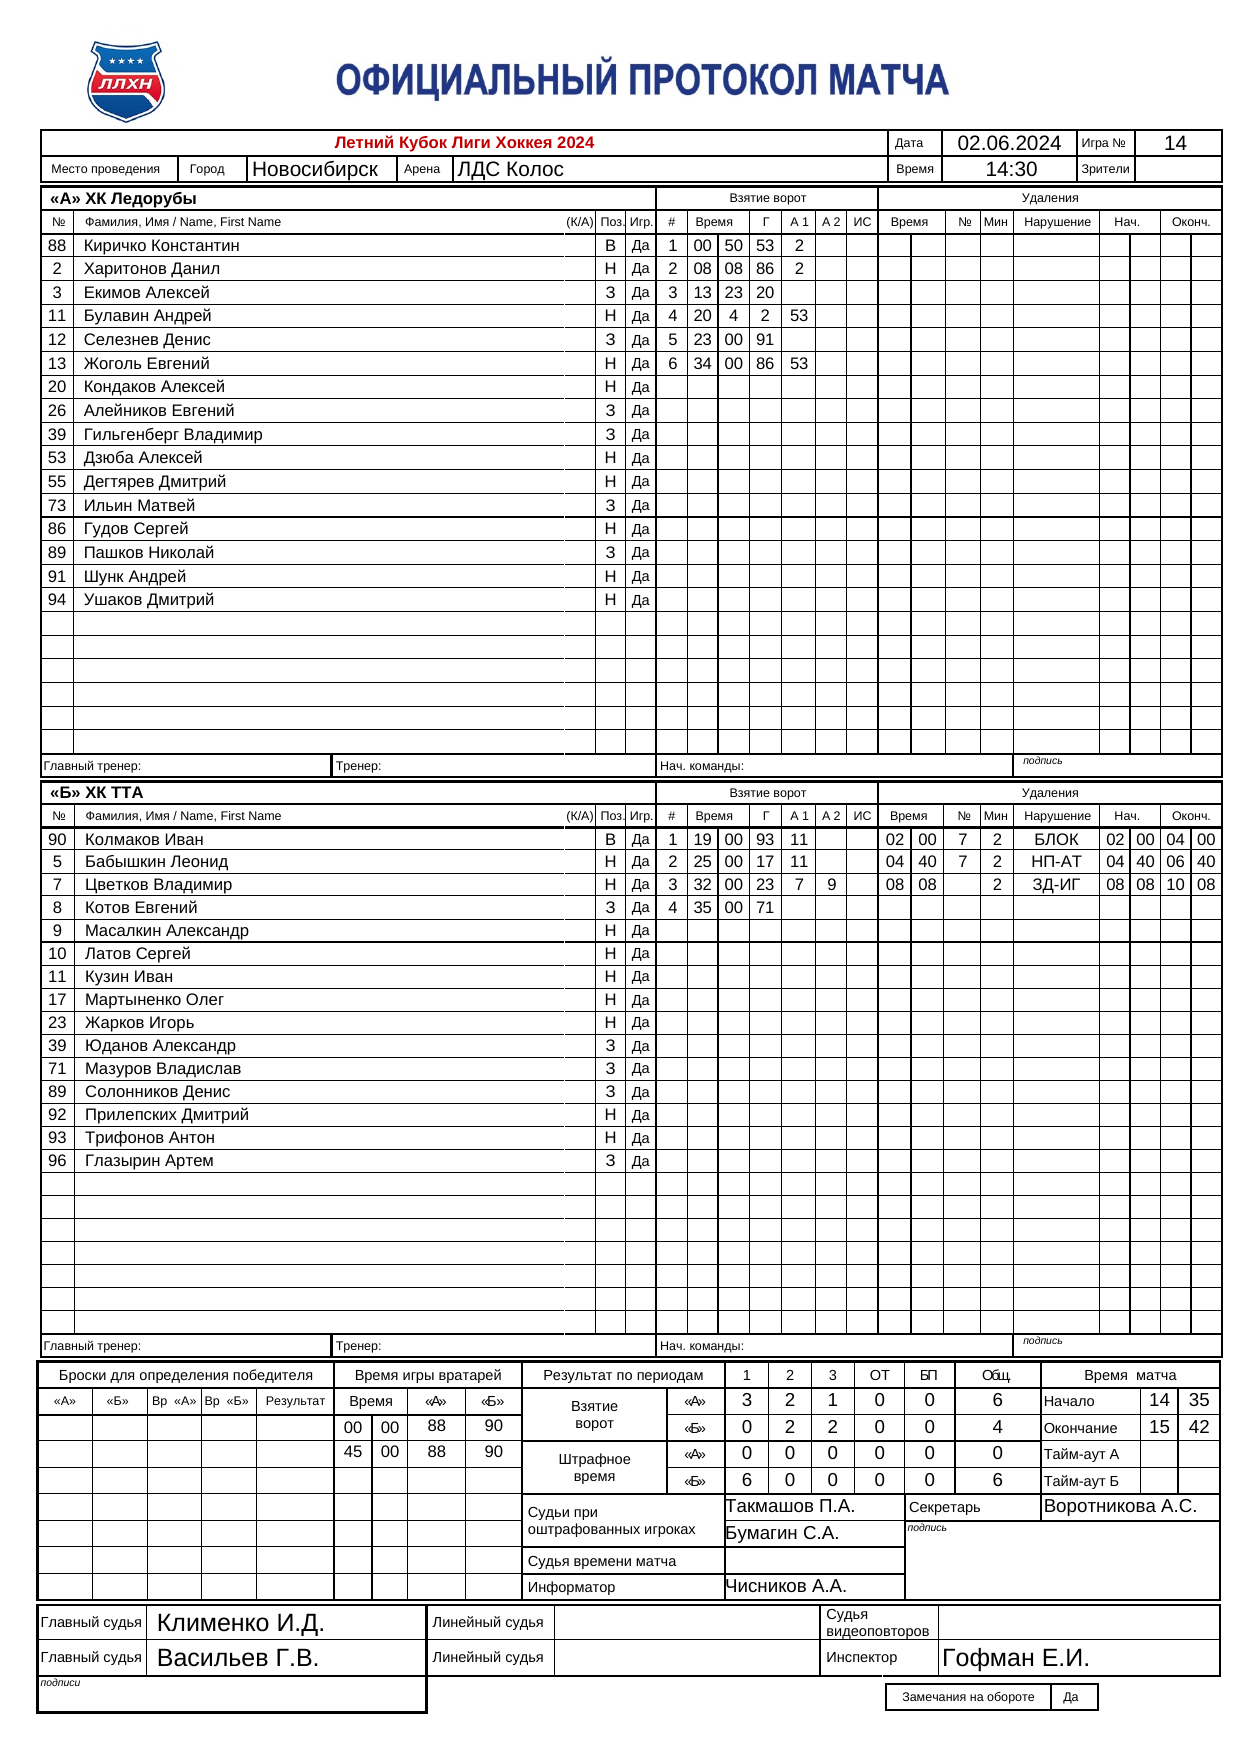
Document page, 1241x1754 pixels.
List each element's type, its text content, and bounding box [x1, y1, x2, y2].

table_cell [1014, 1104, 1099, 1126]
table_cell 55 [42, 470, 73, 493]
table_cell В [596, 829, 625, 849]
table_cell [688, 659, 717, 682]
table_cell [816, 829, 846, 849]
table_cell 7 [42, 874, 74, 895]
table_cell [1014, 730, 1099, 753]
table_cell Н [596, 966, 625, 987]
table_header «А» ХК Ледорубы [42, 188, 655, 209]
table_cell [912, 1265, 943, 1287]
table_cell [1131, 470, 1160, 493]
table_cell 17 [750, 850, 781, 872]
table_cell [816, 1173, 846, 1195]
table_cell [565, 1242, 595, 1264]
table_cell 5 [42, 850, 74, 872]
table_cell [626, 1311, 655, 1333]
table_cell Клименко И.Д. [147, 1606, 425, 1639]
table_cell [1100, 1242, 1129, 1264]
table_cell Инспектор [821, 1640, 938, 1675]
table_cell Н [596, 446, 625, 469]
table_cell [879, 636, 910, 658]
table_cell [657, 1081, 687, 1103]
table_cell [1099, 1682, 1220, 1711]
table_cell [981, 1242, 1013, 1264]
table_cell № [946, 211, 980, 233]
table_cell [1014, 1242, 1099, 1264]
table_cell [1014, 1081, 1099, 1103]
table_cell Да [626, 989, 655, 1011]
table_cell «Б» [93, 1389, 147, 1413]
table_cell [719, 1035, 749, 1057]
table_cell [565, 328, 595, 351]
table_cell [912, 1311, 943, 1333]
table_cell [257, 1494, 333, 1520]
table_cell Масалкин Александр [75, 920, 564, 941]
table_cell [816, 636, 846, 658]
table_cell [879, 1104, 910, 1126]
table_cell [1161, 235, 1190, 256]
table_cell Н [596, 305, 625, 327]
table_cell Чисников А.А. [726, 1575, 904, 1599]
table_cell [981, 423, 1013, 445]
table_cell [1131, 257, 1160, 280]
table_cell [93, 1547, 147, 1573]
table_cell [596, 730, 625, 753]
table_cell 50 [719, 235, 749, 256]
table_cell 90 [466, 1441, 521, 1467]
table_cell [626, 730, 655, 753]
table_cell [565, 659, 595, 682]
table_cell [847, 1127, 877, 1149]
table_cell [1131, 1242, 1160, 1264]
table_cell [879, 588, 910, 611]
table_cell З [596, 494, 625, 516]
table_cell [879, 1058, 910, 1079]
table_cell [1131, 683, 1160, 706]
table_cell 3 [726, 1389, 768, 1413]
table_cell [719, 1173, 749, 1195]
table_cell [1014, 1219, 1099, 1241]
table_cell [1192, 1127, 1221, 1149]
table_cell [816, 1288, 846, 1310]
table_cell 11 [42, 966, 74, 987]
table_cell [912, 683, 945, 706]
table_cell [657, 1104, 687, 1126]
table_cell [782, 1219, 815, 1241]
table_cell Да [626, 376, 655, 398]
table_cell Да [626, 1150, 655, 1172]
table_cell [912, 399, 945, 422]
table_cell [1192, 1035, 1221, 1057]
table_cell Кузин Иван [75, 966, 564, 987]
table_header Общ. [956, 1363, 1040, 1387]
table_cell [1131, 730, 1160, 753]
table_cell 6 [956, 1468, 1040, 1493]
table_cell [816, 943, 846, 964]
table_cell [1161, 1196, 1190, 1218]
table_cell [750, 399, 781, 422]
table_cell [847, 612, 877, 634]
table_cell 2 [750, 305, 781, 327]
table_cell [1100, 565, 1129, 587]
table_cell Да [626, 896, 655, 918]
table_cell [202, 1468, 256, 1493]
table_cell [565, 966, 595, 987]
table_cell [1100, 305, 1129, 327]
table_cell [1192, 1173, 1221, 1195]
table_cell З [596, 1058, 625, 1079]
table_cell [981, 1012, 1013, 1033]
table_cell Мазуров Владислав [75, 1058, 564, 1079]
table_cell [879, 683, 910, 706]
table_cell 4 [657, 896, 687, 918]
table_cell [879, 257, 910, 280]
table_cell [1141, 1468, 1177, 1493]
table_cell 08 [1192, 874, 1221, 895]
table_cell 6 [657, 352, 687, 374]
table_cell [1014, 1035, 1099, 1057]
table_cell 8 [42, 896, 74, 918]
table_cell [565, 1012, 595, 1033]
table_cell [912, 1012, 943, 1033]
table_cell [565, 829, 595, 849]
table_cell [946, 352, 980, 374]
table_cell [719, 1127, 749, 1149]
table_cell [1192, 281, 1221, 303]
table_cell [879, 1196, 910, 1218]
table_cell [1100, 446, 1129, 469]
table_cell [944, 1196, 980, 1218]
table_cell [75, 1265, 564, 1287]
table_cell 23 [688, 328, 717, 351]
table_cell 0 [905, 1389, 954, 1413]
table_cell [750, 588, 781, 611]
table_cell [1100, 943, 1129, 964]
table_cell [565, 920, 595, 941]
table_cell [565, 707, 595, 729]
table_cell [1131, 1173, 1160, 1195]
table_cell [1100, 376, 1129, 398]
table_cell Да [626, 565, 655, 587]
table_cell [816, 707, 846, 729]
table_cell Время [688, 805, 749, 826]
table_cell [596, 1311, 625, 1333]
table_cell [1131, 446, 1160, 469]
table_cell [657, 1012, 687, 1033]
table_cell [782, 636, 815, 658]
table_cell [1192, 943, 1221, 964]
table_cell 0 [905, 1442, 954, 1467]
table_cell Цветков Владимир [75, 874, 564, 895]
table_cell [1131, 541, 1160, 564]
table_cell [946, 257, 980, 280]
table_cell [1100, 1265, 1129, 1287]
table_cell [816, 1104, 846, 1126]
table_cell [75, 1173, 564, 1195]
table_header БП [905, 1363, 954, 1387]
table_cell Тайм-аут А [1042, 1441, 1140, 1467]
table_cell [782, 1173, 815, 1195]
table_cell [1161, 1242, 1190, 1264]
table_cell [879, 612, 910, 634]
table_cell Зрители [1078, 157, 1134, 181]
table_cell З [596, 399, 625, 422]
table_cell [719, 565, 749, 587]
table_cell Н [596, 1012, 625, 1033]
table_cell [912, 588, 945, 611]
table_cell Игр. [626, 805, 655, 826]
table_cell [1131, 1012, 1160, 1033]
table_cell [847, 874, 877, 895]
table_cell [42, 1288, 74, 1310]
table_cell [596, 659, 625, 682]
table_cell [1192, 730, 1221, 753]
table_cell А 1 [782, 211, 815, 233]
table_cell [782, 1081, 815, 1103]
table_cell [75, 1196, 564, 1218]
table_cell [750, 494, 781, 516]
table_cell 00 [719, 328, 749, 351]
table_cell [148, 1494, 201, 1520]
table_cell Да [626, 874, 655, 895]
table_cell [1014, 235, 1099, 256]
table_cell Игр. [626, 211, 655, 233]
table_cell [373, 1468, 407, 1493]
table_cell З [596, 1150, 625, 1172]
table_cell [944, 1242, 980, 1264]
table_cell [816, 446, 846, 469]
table_cell [408, 1574, 465, 1599]
table_cell [719, 966, 749, 987]
table_cell Жарков Игорь [75, 1012, 564, 1033]
table_cell [596, 707, 625, 729]
table_cell Да [626, 518, 655, 540]
table_cell [981, 305, 1013, 327]
table_cell [981, 1081, 1013, 1103]
table_cell Главный судья [39, 1606, 146, 1639]
table_cell [202, 1441, 256, 1467]
table_cell Гудов Сергей [74, 518, 564, 540]
table_cell [912, 1173, 943, 1195]
table_cell 0 [855, 1389, 904, 1413]
table_cell [912, 423, 945, 445]
table_cell [565, 1311, 595, 1333]
table_cell [782, 518, 815, 540]
table_cell [626, 636, 655, 658]
table_cell [879, 896, 910, 918]
table_cell [1192, 1311, 1221, 1333]
table_cell [148, 1547, 201, 1573]
table_cell Котов Евгений [75, 896, 564, 918]
table_cell [939, 1606, 1219, 1639]
table_cell [719, 636, 749, 658]
table_cell З [596, 281, 625, 303]
table_cell [816, 1196, 846, 1218]
table_cell [1161, 636, 1190, 658]
table_cell [782, 565, 815, 587]
table_cell [688, 588, 717, 611]
table_cell [1131, 565, 1160, 587]
table_cell [1100, 423, 1129, 445]
table_cell [847, 423, 877, 445]
table_cell [946, 588, 980, 611]
table_cell [565, 423, 595, 445]
table_cell Ушаков Дмитрий [74, 588, 564, 611]
table_cell [750, 659, 781, 682]
table_cell [847, 1288, 877, 1310]
table_cell [1161, 1311, 1190, 1333]
table_cell [847, 1058, 877, 1079]
table_cell [782, 1104, 815, 1126]
table_cell [847, 1150, 877, 1172]
table_cell [626, 659, 655, 682]
table_cell [1100, 896, 1129, 918]
table_cell [782, 707, 815, 729]
table_cell [657, 588, 687, 611]
table_cell [847, 1242, 877, 1264]
table_cell ЛДС Колос [454, 157, 887, 181]
table_cell Екимов Алексей [74, 281, 564, 303]
table_cell подпись [906, 1522, 1219, 1599]
table_cell [750, 943, 781, 964]
table_cell Время [889, 157, 941, 181]
table_cell [565, 446, 595, 469]
table_cell [1014, 1173, 1099, 1195]
table_cell [565, 1173, 595, 1195]
table_cell [657, 376, 687, 398]
table_cell Да [626, 1104, 655, 1126]
table_cell 13 [688, 281, 717, 303]
table_cell 89 [42, 541, 73, 564]
table_header Взятие ворот [657, 188, 877, 209]
table_cell [1192, 1265, 1221, 1287]
table_cell [373, 1574, 407, 1599]
table_cell [1131, 518, 1160, 540]
table_cell [1192, 612, 1221, 634]
table_cell [1192, 518, 1221, 540]
table_cell Да [626, 920, 655, 941]
table_cell [912, 1150, 943, 1172]
table_cell [981, 446, 1013, 469]
table_cell # [657, 211, 687, 233]
table_cell [688, 636, 717, 658]
table_cell [1100, 1311, 1129, 1333]
table_cell [688, 683, 717, 706]
table_cell [782, 399, 815, 422]
table_cell 11 [42, 305, 73, 327]
table_cell [1100, 1012, 1129, 1033]
table_cell [1161, 730, 1190, 753]
table_cell [565, 1081, 595, 1103]
table_cell [1161, 920, 1190, 941]
table_cell 0 [726, 1442, 768, 1467]
table_cell [1161, 470, 1190, 493]
table_cell [847, 730, 877, 753]
table_cell 53 [750, 235, 781, 256]
table_cell 00 [719, 896, 749, 918]
table_cell [93, 1416, 147, 1440]
table_cell [750, 1242, 781, 1264]
table_cell [42, 730, 73, 753]
table_cell Новосибирск [248, 157, 396, 181]
table_cell [257, 1521, 333, 1546]
table_cell [1131, 494, 1160, 516]
table_cell Н [596, 257, 625, 280]
table_cell [39, 1521, 92, 1546]
table_cell Судьи при оштрафованных игроках [523, 1495, 724, 1546]
table_cell [912, 565, 945, 587]
table_cell 90 [42, 829, 74, 849]
table_cell Тренер: [333, 755, 655, 776]
table_cell [719, 612, 749, 634]
table_cell [944, 943, 980, 964]
table_cell [912, 281, 945, 303]
table_cell Ильин Матвей [74, 494, 564, 516]
table_cell [879, 1311, 910, 1333]
table_cell Да [626, 494, 655, 516]
table_cell Время [879, 805, 943, 826]
table_cell [944, 1219, 980, 1241]
table_header Время матча [1042, 1363, 1219, 1387]
table_cell [1161, 1173, 1190, 1195]
table_cell [657, 966, 687, 987]
table_cell [946, 659, 980, 682]
table_cell [719, 1219, 749, 1241]
table_cell [847, 943, 877, 964]
table_cell [657, 541, 687, 564]
table_cell Да [626, 541, 655, 564]
table_cell [75, 1311, 564, 1333]
table_cell 0 [905, 1415, 954, 1440]
table_cell Начало [1042, 1389, 1140, 1413]
table_cell [847, 470, 877, 493]
table_cell [74, 636, 564, 658]
table_cell [879, 423, 910, 445]
table_cell [981, 1311, 1013, 1333]
table_cell [879, 943, 910, 964]
table_cell [565, 1265, 595, 1287]
table_cell [816, 1265, 846, 1287]
table_cell [1131, 376, 1160, 398]
table_cell [565, 352, 595, 374]
table_cell [1014, 896, 1099, 918]
table_cell Нач. команды: [657, 755, 1012, 776]
table_cell 14:30 [943, 157, 1076, 181]
table_cell 40 [912, 850, 943, 872]
table_cell [847, 565, 877, 587]
table_cell 7 [944, 850, 980, 872]
table_cell [565, 305, 595, 327]
table_cell [981, 470, 1013, 493]
table_cell Мин [981, 211, 1013, 233]
table_cell [1131, 305, 1160, 327]
table_cell Оконч. [1161, 805, 1221, 826]
table_cell [148, 1574, 201, 1599]
table_cell [1014, 989, 1099, 1011]
table_cell [946, 541, 980, 564]
table_cell [1014, 376, 1099, 398]
table_cell [912, 920, 943, 941]
table_cell [879, 920, 910, 941]
table_cell [946, 305, 980, 327]
table_cell [1014, 1058, 1099, 1079]
table_cell [93, 1494, 147, 1520]
table_cell [912, 707, 945, 729]
table_cell [1014, 352, 1099, 374]
table_cell [1014, 707, 1099, 729]
table_cell А 1 [782, 805, 815, 826]
table_cell [657, 1242, 687, 1264]
table_cell [1131, 399, 1160, 422]
table_cell [1161, 423, 1190, 445]
table_cell 6 [956, 1389, 1040, 1413]
table_cell 40 [1131, 850, 1160, 872]
table_cell 10 [42, 943, 74, 964]
table_cell [981, 399, 1013, 422]
table_cell Дегтярев Дмитрий [74, 470, 564, 493]
table_cell Главный тренер: [42, 1335, 330, 1356]
table_cell [39, 1574, 92, 1599]
table_cell «Б» [668, 1468, 724, 1493]
table_cell 0 [905, 1468, 954, 1493]
table_cell 0 [855, 1442, 904, 1467]
table_cell 32 [688, 874, 717, 895]
table_cell Да [626, 588, 655, 611]
table_cell [1131, 281, 1160, 303]
table_cell 0 [855, 1468, 904, 1493]
table_cell [912, 328, 945, 351]
table_cell подписи [39, 1677, 425, 1711]
table_cell 93 [42, 1127, 74, 1149]
table_cell [657, 683, 687, 706]
table_cell [1100, 659, 1129, 682]
table_cell [750, 1150, 781, 1172]
table_cell Фамилия, Имя / Name, First Name [74, 211, 565, 233]
table_cell [688, 1311, 717, 1333]
table_cell [657, 1196, 687, 1218]
table_cell [879, 494, 910, 516]
table_cell [1161, 376, 1190, 398]
table_cell [944, 1288, 980, 1310]
table_cell [688, 541, 717, 564]
table_cell 14 [1141, 1389, 1177, 1413]
table_header 2 [769, 1363, 811, 1387]
table_cell [981, 1196, 1013, 1218]
table_cell Глазырин Артем [75, 1150, 564, 1172]
table_cell [847, 1196, 877, 1218]
table_cell [657, 1150, 687, 1172]
table_cell [750, 730, 781, 753]
table_cell [1192, 494, 1221, 516]
table_cell [816, 305, 846, 327]
table_cell [879, 1288, 910, 1310]
table_cell «А» [408, 1389, 465, 1413]
table_cell [42, 707, 73, 729]
table_cell [1161, 446, 1190, 469]
table_cell [719, 518, 749, 540]
table_cell [981, 920, 1013, 941]
table_cell [1161, 565, 1190, 587]
table_cell [202, 1416, 256, 1440]
table_cell [1131, 966, 1160, 987]
table_cell [912, 257, 945, 280]
table_cell [1161, 588, 1190, 611]
table_cell [719, 1150, 749, 1172]
table_cell [944, 1012, 980, 1033]
table_cell [565, 1219, 595, 1241]
table_cell [944, 1104, 980, 1126]
table_cell [1100, 966, 1129, 987]
table_header Удаления [879, 188, 1221, 209]
table_cell 2 [981, 850, 1013, 872]
table_cell [782, 896, 815, 918]
table_cell [719, 1288, 749, 1310]
table_cell [565, 896, 595, 918]
table_cell [782, 1265, 815, 1287]
table_cell [847, 257, 877, 280]
table_cell [912, 896, 943, 918]
table_cell [981, 281, 1013, 303]
table_cell [912, 1127, 943, 1149]
table_cell [719, 446, 749, 469]
table_cell [912, 1035, 943, 1057]
table_cell [1131, 943, 1160, 964]
table_cell [1131, 1081, 1160, 1103]
table_cell «Б » [466, 1389, 521, 1413]
table_cell [688, 1058, 717, 1079]
table_cell А 2 [816, 805, 846, 826]
table_header Да [1052, 1685, 1097, 1709]
table_cell [1100, 518, 1129, 540]
table_cell 1 [657, 235, 687, 256]
table_cell Н [596, 874, 625, 895]
table_cell [1192, 305, 1221, 327]
table_cell [565, 376, 595, 398]
table_cell Да [626, 850, 655, 872]
table_cell [1161, 989, 1190, 1011]
table_cell [257, 1441, 333, 1467]
table_cell [688, 1127, 717, 1149]
table_cell [1131, 1311, 1160, 1333]
table_cell [565, 1104, 595, 1126]
table_cell [565, 850, 595, 872]
table_cell [816, 1035, 846, 1057]
table_cell [657, 989, 687, 1011]
table_cell [42, 1265, 74, 1287]
table_cell [816, 423, 846, 445]
table_cell [883, 1677, 1220, 1681]
table_cell 91 [750, 328, 781, 351]
table_cell [782, 989, 815, 1011]
table_cell 0 [726, 1415, 768, 1440]
table_cell [782, 281, 815, 303]
table_cell [946, 470, 980, 493]
table_cell [981, 352, 1013, 374]
table_cell [74, 707, 564, 729]
table_cell [879, 446, 910, 469]
table_cell [1014, 305, 1099, 327]
table_cell [1161, 1104, 1190, 1126]
table_cell Латов Сергей [75, 943, 564, 964]
table_cell [912, 1196, 943, 1218]
table_cell [1014, 966, 1099, 987]
table_cell [719, 376, 749, 398]
table_cell [981, 659, 1013, 682]
table_cell № [42, 211, 73, 233]
table_cell [565, 683, 595, 706]
table_cell [688, 1242, 717, 1264]
table_cell 2 [657, 257, 687, 280]
table_cell 3 [657, 281, 687, 303]
table_cell [1100, 707, 1129, 729]
table_cell [657, 636, 687, 658]
table_cell [879, 1173, 910, 1195]
table_cell [879, 1242, 910, 1264]
table_cell [565, 494, 595, 516]
table_cell [335, 1574, 371, 1599]
table_cell [1131, 423, 1160, 445]
table_cell ИС [847, 805, 877, 826]
table_cell 0 [812, 1442, 854, 1467]
table_cell [782, 423, 815, 445]
table_cell [39, 1494, 92, 1520]
table_cell [1136, 157, 1221, 181]
table_cell 3 [657, 874, 687, 895]
table_cell [688, 612, 717, 634]
table_cell [1100, 1219, 1129, 1241]
table_cell [596, 612, 625, 634]
table_header Время игры вратарей [335, 1363, 521, 1387]
table_cell [1131, 636, 1160, 658]
table_cell [981, 376, 1013, 398]
table_cell [202, 1574, 256, 1599]
table_cell [981, 541, 1013, 564]
table_cell 53 [42, 446, 73, 469]
table_header 14 [1136, 131, 1221, 155]
table_cell [879, 352, 910, 374]
table_cell [912, 1219, 943, 1241]
table_cell [565, 989, 595, 1011]
table_cell Да [626, 328, 655, 351]
table_cell [1131, 235, 1160, 256]
table_cell [148, 1521, 201, 1546]
table_cell [688, 1265, 717, 1287]
table_cell 88 [42, 235, 73, 256]
table_cell 00 [1192, 829, 1221, 849]
table_cell Солонников Денис [75, 1081, 564, 1103]
table_cell [782, 328, 815, 351]
table_cell Арена [398, 157, 452, 181]
table_cell [688, 1173, 717, 1195]
table_cell [847, 235, 877, 256]
table_cell [719, 399, 749, 422]
table_cell [816, 1081, 846, 1103]
table_cell [596, 1288, 625, 1310]
table_header Удаления [879, 783, 1221, 803]
table_cell [466, 1494, 521, 1520]
table_cell 7 [782, 874, 815, 895]
table_cell [657, 1265, 687, 1287]
table_cell [1100, 352, 1129, 374]
table_header ОТ [855, 1363, 904, 1387]
table_cell Да [626, 1058, 655, 1079]
table_cell [596, 1242, 625, 1264]
table_cell [565, 257, 595, 280]
table_cell [1100, 1035, 1129, 1057]
table_cell [373, 1547, 407, 1573]
table_cell 71 [750, 896, 781, 918]
table_cell [1100, 1127, 1129, 1149]
table_cell [1100, 730, 1129, 753]
table_cell [257, 1468, 333, 1493]
table_cell [946, 446, 980, 469]
table_cell [565, 541, 595, 564]
table_cell [1131, 1035, 1160, 1057]
table_cell [816, 683, 846, 706]
table_cell Н [596, 920, 625, 941]
table_cell [946, 612, 980, 634]
table_cell [75, 1219, 564, 1241]
table_cell [879, 399, 910, 422]
table_cell 00 [1131, 829, 1160, 849]
table_cell [782, 494, 815, 516]
table_cell [944, 966, 980, 987]
table_cell [1161, 281, 1190, 303]
table_cell 08 [879, 874, 910, 895]
table_cell [816, 1127, 846, 1149]
table_cell [373, 1521, 407, 1546]
table_cell [1131, 352, 1160, 374]
table_cell [847, 1173, 877, 1195]
table_cell З [596, 1081, 625, 1103]
table_cell 08 [688, 257, 717, 280]
table_cell [981, 1104, 1013, 1126]
table_cell [719, 943, 749, 964]
table_cell [1014, 1012, 1099, 1033]
table_cell [466, 1574, 521, 1599]
table_cell 11 [782, 850, 815, 872]
table_cell [1131, 1104, 1160, 1126]
table_cell [719, 659, 749, 682]
table_cell [847, 588, 877, 611]
table_cell [719, 494, 749, 516]
table_cell [1161, 1265, 1190, 1287]
table_cell З [596, 541, 625, 564]
table_cell Секретарь [906, 1495, 1040, 1520]
table_cell [596, 1196, 625, 1218]
table_cell Нач. [1100, 805, 1160, 826]
table_cell [944, 1150, 980, 1172]
table_cell Н [596, 565, 625, 587]
table_cell [1179, 1468, 1219, 1493]
table_cell Бумагин С.А. [726, 1521, 904, 1546]
table_cell Да [626, 1012, 655, 1033]
table_cell 0 [769, 1442, 811, 1467]
table_cell [719, 1012, 749, 1033]
table_cell Нарушение [1014, 805, 1099, 826]
table_cell [816, 281, 846, 303]
table_cell [626, 707, 655, 729]
table_cell [93, 1441, 147, 1467]
table_cell 4 [657, 305, 687, 327]
table_cell [1192, 565, 1221, 587]
table_cell [565, 518, 595, 540]
table_cell [1161, 518, 1190, 540]
table_cell 0 [855, 1415, 904, 1440]
table_cell Время [335, 1389, 407, 1413]
table_cell [688, 966, 717, 987]
table_cell [202, 1547, 256, 1573]
table_cell Н [596, 943, 625, 964]
table_cell [750, 1104, 781, 1126]
table_cell [1100, 494, 1129, 516]
table_cell Колмаков Иван [75, 829, 564, 849]
table_cell [981, 943, 1013, 964]
table_cell [596, 683, 625, 706]
table_header Игра № [1078, 131, 1134, 155]
table_cell [1014, 470, 1099, 493]
table_cell 08 [1100, 874, 1129, 895]
table_cell [626, 1288, 655, 1310]
table_cell [946, 281, 980, 303]
table_cell [1192, 446, 1221, 469]
table_cell Тайм-аут Б [1042, 1468, 1140, 1493]
table_cell [75, 1242, 564, 1264]
table_cell [782, 1035, 815, 1057]
table_cell [42, 1242, 74, 1264]
table_cell [879, 1219, 910, 1241]
table_cell [879, 281, 910, 303]
table_cell Да [626, 305, 655, 327]
table_cell [944, 1265, 980, 1287]
table_cell Прилепских Дмитрий [75, 1104, 564, 1126]
table_cell [912, 352, 945, 374]
table_cell [1100, 541, 1129, 564]
table_cell Линейный судья [428, 1640, 554, 1675]
table_cell Гофман Е.И. [939, 1640, 1219, 1675]
table_header Результат по периодам [523, 1363, 724, 1387]
table_cell [1192, 588, 1221, 611]
table_cell [750, 446, 781, 469]
table_cell Трифонов Антон [75, 1127, 564, 1149]
table_cell 17 [42, 989, 74, 1011]
table_cell 4 [719, 305, 749, 327]
table_cell [1100, 1288, 1129, 1310]
table_cell [688, 1196, 717, 1218]
table_cell [1014, 1150, 1099, 1172]
table_cell [946, 376, 980, 398]
table_cell [879, 328, 910, 351]
table_cell [912, 470, 945, 493]
table_cell [1161, 683, 1190, 706]
table_cell [657, 1127, 687, 1149]
table_cell [750, 470, 781, 493]
table_cell [816, 328, 846, 351]
table_cell Время [879, 211, 945, 233]
table_cell [782, 1127, 815, 1149]
table_cell [981, 588, 1013, 611]
table_cell [1100, 235, 1129, 256]
table_cell [1100, 636, 1129, 658]
table_cell [657, 1219, 687, 1241]
table_cell Кондаков Алексей [74, 376, 564, 398]
table_cell 15 [1141, 1415, 1177, 1440]
table_cell Дзюба Алексей [74, 446, 564, 469]
table_cell [981, 1173, 1013, 1195]
table_cell [1161, 1219, 1190, 1241]
table_cell [688, 518, 717, 540]
table_cell Шунк Андрей [74, 565, 564, 587]
table_cell [879, 1035, 910, 1057]
table_cell [847, 659, 877, 682]
table_cell [719, 707, 749, 729]
table_cell Да [626, 470, 655, 493]
table_cell [944, 1058, 980, 1079]
table_cell Жоголь Евгений [74, 352, 564, 374]
table_cell [750, 1058, 781, 1079]
table_cell [816, 850, 846, 872]
table_cell Город [179, 157, 246, 181]
table_cell [912, 235, 945, 256]
table_cell [912, 494, 945, 516]
table_cell [816, 966, 846, 987]
table_cell [42, 683, 73, 706]
table_cell [1100, 470, 1129, 493]
table_cell [1131, 896, 1160, 918]
table_cell [1014, 565, 1099, 587]
table_cell [1192, 1288, 1221, 1310]
table_cell [1131, 328, 1160, 351]
table_cell подпись [1014, 1335, 1221, 1356]
table_cell [912, 376, 945, 398]
table_cell Да [626, 966, 655, 987]
table_cell 23 [750, 874, 781, 895]
table_cell Г [750, 211, 781, 233]
table_cell [1100, 1150, 1129, 1172]
table_cell 00 [719, 352, 749, 374]
table_cell З [596, 328, 625, 351]
table_cell [879, 707, 910, 729]
table_cell [816, 1012, 846, 1033]
table_cell [946, 683, 980, 706]
table_cell [39, 1468, 92, 1493]
table_cell Судья времени матча [523, 1548, 724, 1573]
table_cell [565, 399, 595, 422]
table_cell «А» [39, 1389, 92, 1413]
table_cell [1100, 1196, 1129, 1218]
table_cell [565, 943, 595, 964]
table_cell [75, 1288, 564, 1310]
table_cell [1014, 1196, 1099, 1218]
table_cell [1192, 1150, 1221, 1172]
table_cell 53 [782, 352, 815, 374]
table_cell [816, 1311, 846, 1333]
table_cell Г [750, 805, 781, 826]
table_cell [719, 920, 749, 941]
table_cell 86 [750, 257, 781, 280]
table_cell [1014, 1265, 1099, 1287]
table_cell [565, 1035, 595, 1057]
table_cell [816, 399, 846, 422]
table_cell 71 [42, 1058, 74, 1079]
table_cell 86 [750, 352, 781, 374]
table_cell [847, 1012, 877, 1033]
table_cell [1192, 989, 1221, 1011]
table_cell [981, 1219, 1013, 1241]
table_cell [1131, 1196, 1160, 1218]
table_cell [1100, 328, 1129, 351]
table_cell [750, 1173, 781, 1195]
table_cell [657, 446, 687, 469]
table_cell А 2 [816, 211, 846, 233]
table_cell [879, 1150, 910, 1172]
table_cell № [944, 805, 980, 826]
table_cell (К/А) [565, 211, 595, 233]
table_cell 4 [956, 1415, 1040, 1440]
table_cell [408, 1468, 465, 1493]
table_cell [1014, 257, 1099, 280]
table_cell 08 [912, 874, 943, 895]
table_cell [1014, 518, 1099, 540]
table_cell [657, 423, 687, 445]
table_cell [565, 1058, 595, 1079]
table_cell [42, 659, 73, 682]
table_header 1 [726, 1363, 768, 1387]
table_cell [555, 1640, 819, 1675]
table_cell З [596, 423, 625, 445]
table_cell [912, 305, 945, 327]
table_cell [750, 1288, 781, 1310]
table_cell [93, 1574, 147, 1599]
table_cell [1192, 1242, 1221, 1264]
table_cell [782, 446, 815, 469]
table_header Летний Кубок Лиги Хоккея 2024 [42, 131, 887, 155]
table_cell [1014, 588, 1099, 611]
table_cell 35 [688, 896, 717, 918]
table_cell [1192, 352, 1221, 374]
table_cell [981, 328, 1013, 351]
table_cell [408, 1521, 465, 1546]
table_cell [565, 1150, 595, 1172]
table_cell [946, 423, 980, 445]
table_cell [1192, 257, 1221, 280]
table_cell [1014, 1127, 1099, 1149]
table_cell [750, 1311, 781, 1333]
table_cell [750, 1265, 781, 1287]
table_cell [944, 896, 980, 918]
table_cell [847, 1081, 877, 1103]
table_cell 2 [769, 1389, 811, 1413]
table_cell [626, 1173, 655, 1195]
table_cell Юданов Александр [75, 1035, 564, 1057]
table_cell [1161, 328, 1190, 351]
table_header Дата [889, 131, 941, 155]
table_cell [912, 1058, 943, 1079]
table_cell [42, 1196, 74, 1218]
table_cell [1141, 1441, 1177, 1467]
table_cell Место проведения [42, 157, 177, 181]
table_cell [1192, 1012, 1221, 1033]
table_cell [782, 966, 815, 987]
table_cell 6 [726, 1468, 768, 1493]
table_cell [1100, 399, 1129, 422]
table_cell [750, 1127, 781, 1149]
table_cell [626, 1219, 655, 1241]
table_cell [750, 1219, 781, 1241]
table_cell [1100, 1081, 1129, 1103]
table_cell [565, 235, 595, 256]
table_cell [847, 896, 877, 918]
table_cell [912, 1242, 943, 1264]
table_cell [847, 518, 877, 540]
table_cell [1131, 659, 1160, 682]
table_cell [657, 707, 687, 729]
table_cell 1 [657, 829, 687, 849]
table_cell [1100, 612, 1129, 634]
table_cell [750, 612, 781, 634]
table_cell Пашков Николай [74, 541, 564, 564]
table_cell [1161, 659, 1190, 682]
table_cell [466, 1468, 521, 1493]
table_cell [1100, 1104, 1129, 1126]
table_cell [93, 1521, 147, 1546]
table_cell Селезнев Денис [74, 328, 564, 351]
table_cell 45 [335, 1441, 371, 1467]
table_cell [879, 989, 910, 1011]
table_cell [688, 399, 717, 422]
table_cell [565, 565, 595, 587]
table_cell [847, 850, 877, 872]
table_cell [466, 1521, 521, 1546]
table_cell [1192, 683, 1221, 706]
table_cell Н [596, 352, 625, 374]
table_cell [93, 1468, 147, 1493]
table_cell [257, 1416, 333, 1440]
table_cell Фамилия, Имя / Name, First Name [75, 805, 565, 826]
table_cell [944, 1311, 980, 1333]
table_cell [42, 612, 73, 634]
table_cell [1014, 636, 1099, 658]
table_cell [657, 1311, 687, 1333]
table_cell ЗД-ИГ [1014, 874, 1099, 895]
table_cell [1131, 612, 1160, 634]
table_cell [688, 376, 717, 398]
table_cell 9 [42, 920, 74, 941]
table_cell 00 [373, 1441, 407, 1467]
table_cell [1014, 920, 1099, 941]
table_cell [946, 328, 980, 351]
table_cell [373, 1494, 407, 1520]
table_cell [750, 541, 781, 564]
table_cell [1131, 1127, 1160, 1149]
table_cell [782, 1058, 815, 1079]
table_cell [719, 1196, 749, 1218]
table_cell [1131, 1058, 1160, 1079]
table_cell [1161, 399, 1190, 422]
table_cell [657, 565, 687, 587]
table_cell 00 [373, 1416, 407, 1440]
table_cell [816, 541, 846, 564]
table_cell 04 [1100, 850, 1129, 872]
table_cell 0 [956, 1442, 1040, 1467]
table_cell [657, 943, 687, 964]
table_cell 2 [981, 874, 1013, 895]
table_cell [750, 989, 781, 1011]
table_cell [782, 376, 815, 398]
table_cell [1192, 636, 1221, 658]
table_cell 42 [1179, 1415, 1219, 1440]
table_cell [565, 874, 595, 895]
table_cell Линейный судья [428, 1606, 554, 1639]
table_cell [847, 305, 877, 327]
table_cell [912, 518, 945, 540]
table_cell [912, 612, 945, 634]
table_cell Да [626, 423, 655, 445]
table_cell 00 [912, 829, 943, 849]
table_cell [1192, 707, 1221, 729]
table_cell [912, 1081, 943, 1103]
table_cell 2 [782, 257, 815, 280]
table_cell [1014, 683, 1099, 706]
table_cell [879, 541, 910, 564]
table_cell Да [626, 281, 655, 303]
table_cell 89 [42, 1081, 74, 1103]
table_cell 23 [719, 281, 749, 303]
table_cell [42, 636, 73, 658]
table_cell [1161, 541, 1190, 564]
table_cell [74, 730, 564, 753]
table_cell [847, 989, 877, 1011]
table_cell З [596, 1035, 625, 1057]
table_cell [944, 989, 980, 1011]
table_cell [688, 730, 717, 753]
table_cell [1100, 683, 1129, 706]
table_cell [1192, 541, 1221, 564]
table_cell [42, 1311, 74, 1333]
table_cell [688, 1035, 717, 1057]
table_cell [816, 235, 846, 256]
table_cell [335, 1468, 371, 1493]
table_cell (К/А) [565, 805, 595, 826]
table_cell Да [626, 235, 655, 256]
table_cell [847, 376, 877, 398]
table_cell [1161, 1081, 1190, 1103]
table_cell [719, 730, 749, 753]
table_cell [1161, 943, 1190, 964]
table_cell [816, 257, 846, 280]
table_cell [719, 989, 749, 1011]
table_cell [555, 1606, 819, 1639]
table_cell [688, 707, 717, 729]
table_cell [782, 683, 815, 706]
table_cell [879, 305, 910, 327]
table_cell [42, 1173, 74, 1195]
table_cell [946, 707, 980, 729]
table_cell [1161, 707, 1190, 729]
table_cell [782, 1288, 815, 1310]
table_cell Штрафное время [523, 1442, 666, 1493]
table_cell [782, 1150, 815, 1172]
table_cell 19 [688, 829, 717, 849]
table_cell [981, 257, 1013, 280]
table_cell [719, 423, 749, 445]
table_cell Мин [981, 805, 1013, 826]
table_cell [565, 470, 595, 493]
table_cell [981, 1288, 1013, 1310]
table_cell [847, 541, 877, 564]
table_cell [912, 730, 945, 753]
table_cell [596, 636, 625, 658]
table_cell [879, 730, 910, 753]
table_cell [1161, 896, 1190, 918]
table_cell [688, 1219, 717, 1241]
table_cell [657, 659, 687, 682]
table_cell Н [596, 376, 625, 398]
table_cell [1100, 281, 1129, 303]
table_cell [202, 1494, 256, 1520]
table_cell 20 [750, 281, 781, 303]
table_cell Главный судья [39, 1640, 146, 1675]
table_cell 04 [879, 850, 910, 872]
table_cell [816, 518, 846, 540]
table_header 3 [812, 1363, 854, 1387]
table_cell [981, 235, 1013, 256]
table_cell 93 [750, 829, 781, 849]
table_cell [816, 920, 846, 941]
table_cell [1014, 446, 1099, 469]
table_cell [626, 1242, 655, 1264]
table_cell [688, 1288, 717, 1310]
table_cell БЛОК [1014, 829, 1099, 849]
table_cell [719, 1058, 749, 1079]
table_cell 13 [42, 352, 73, 374]
table_cell 08 [1131, 874, 1160, 895]
table_cell [782, 612, 815, 634]
table_cell [408, 1547, 465, 1573]
table_cell [626, 1196, 655, 1218]
table_header «Б» ХК ТТА [42, 783, 655, 803]
table_cell [879, 376, 910, 398]
table_cell 02 [879, 829, 910, 849]
table_cell [816, 896, 846, 918]
table_cell [847, 352, 877, 374]
table_cell 26 [42, 399, 73, 422]
table_cell [946, 235, 980, 256]
table_cell 23 [42, 1012, 74, 1033]
table_cell [719, 1265, 749, 1287]
table_cell # [657, 805, 687, 826]
table_cell [657, 1288, 687, 1310]
table_cell Васильев Г.В. [147, 1640, 425, 1675]
table_cell [1131, 707, 1160, 729]
table_cell [1161, 612, 1190, 634]
table_cell [565, 1288, 595, 1310]
table_cell [466, 1547, 521, 1573]
table_header Броски для определения победителя [39, 1363, 333, 1387]
table_cell [335, 1547, 371, 1573]
table_cell [74, 612, 564, 634]
table_cell [816, 1058, 846, 1079]
table_cell [847, 920, 877, 941]
table_cell [1014, 612, 1099, 634]
table_cell [847, 281, 877, 303]
table_cell [750, 518, 781, 540]
table_cell [847, 1035, 877, 1057]
table_cell [1161, 352, 1190, 374]
table_cell 7 [944, 829, 980, 849]
table_cell [1192, 376, 1221, 398]
table_cell Да [626, 829, 655, 849]
table_cell [782, 1242, 815, 1264]
table_cell [981, 518, 1013, 540]
table_cell 00 [719, 850, 749, 872]
table_cell Н [596, 470, 625, 493]
table_cell 20 [688, 305, 717, 327]
table_cell [408, 1494, 465, 1520]
table_cell [688, 1104, 717, 1126]
table_cell [1100, 989, 1129, 1011]
table_cell [782, 730, 815, 753]
table_cell 02 [1100, 829, 1129, 849]
table_cell [981, 636, 1013, 658]
picture [5, 28, 1179, 129]
table_cell [847, 966, 877, 987]
table_cell [1014, 943, 1099, 964]
table_cell Да [626, 1035, 655, 1057]
table_cell [626, 612, 655, 634]
table_cell [847, 1104, 877, 1126]
table_cell [1131, 588, 1160, 611]
table_cell [657, 470, 687, 493]
table_cell [1161, 257, 1190, 280]
table_cell [981, 1265, 1013, 1287]
table_cell [912, 659, 945, 682]
table_cell [750, 1035, 781, 1057]
table_cell [782, 1311, 815, 1333]
table_cell [981, 1058, 1013, 1079]
table_cell 2 [42, 257, 73, 280]
table_cell «А» [668, 1389, 724, 1413]
table_cell Н [596, 989, 625, 1011]
table_cell 2 [657, 850, 687, 872]
table_cell [688, 943, 717, 964]
table_cell 34 [688, 352, 717, 374]
table_cell [816, 376, 846, 398]
table_cell [1014, 1288, 1099, 1310]
table_cell [946, 565, 980, 587]
table_cell [657, 1058, 687, 1079]
table_cell [202, 1521, 256, 1546]
table_cell [946, 730, 980, 753]
table_cell [847, 636, 877, 658]
table_cell 06 [1161, 850, 1190, 872]
table_cell [816, 989, 846, 1011]
table_cell [565, 636, 595, 658]
table_cell [981, 565, 1013, 587]
table_cell 08 [719, 257, 749, 280]
table_cell [719, 588, 749, 611]
table_cell 00 [688, 235, 717, 256]
table_cell [148, 1441, 201, 1467]
table_cell Н [596, 1104, 625, 1126]
table_cell [657, 494, 687, 516]
table_cell [879, 235, 910, 256]
table_cell [1192, 1058, 1221, 1079]
table_cell [912, 446, 945, 469]
table_cell [816, 565, 846, 587]
table_cell [565, 730, 595, 753]
table_cell [688, 1150, 717, 1172]
table_cell [816, 730, 846, 753]
table_cell 88 [408, 1416, 465, 1440]
table_cell [626, 683, 655, 706]
table_cell 35 [1179, 1389, 1219, 1413]
table_cell [847, 683, 877, 706]
table_cell 73 [42, 494, 73, 516]
table_cell [1014, 494, 1099, 516]
table_cell Да [626, 943, 655, 964]
table_cell [1179, 1441, 1219, 1467]
table_cell [944, 1035, 980, 1057]
table_cell Оконч. [1161, 211, 1221, 233]
table_cell Информатор [523, 1575, 724, 1599]
table_cell [688, 1012, 717, 1033]
table_cell [912, 1104, 943, 1126]
table_cell 00 [719, 829, 749, 849]
table_cell 92 [42, 1104, 74, 1126]
table_cell 91 [42, 565, 73, 587]
table_cell [565, 588, 595, 611]
table_cell [981, 1127, 1013, 1149]
table_cell 11 [782, 829, 815, 849]
table_cell [1100, 1173, 1129, 1195]
table_cell [1192, 1196, 1221, 1218]
table_cell [565, 612, 595, 634]
table_cell 40 [1192, 850, 1221, 872]
table_cell [1161, 1058, 1190, 1079]
table_cell Киричко Константин [74, 235, 564, 256]
table_header Взятие ворот [657, 783, 877, 803]
table_cell 2 [769, 1415, 811, 1440]
table_header Замечания на обороте [887, 1685, 1050, 1709]
table_cell [335, 1521, 371, 1546]
table_cell [719, 1104, 749, 1126]
table_cell [816, 1242, 846, 1264]
table_cell 20 [42, 376, 73, 398]
table_cell Да [626, 399, 655, 422]
table_cell [847, 1311, 877, 1333]
table_cell Да [626, 1127, 655, 1149]
table_cell Алейников Евгений [74, 399, 564, 422]
table_cell [1161, 1150, 1190, 1172]
table_cell [944, 920, 980, 941]
table_cell [657, 518, 687, 540]
table_cell [782, 470, 815, 493]
table_cell [565, 1127, 595, 1149]
table_cell [1192, 920, 1221, 941]
table_cell [879, 1012, 910, 1033]
table_cell [1192, 470, 1221, 493]
table_cell [879, 1265, 910, 1287]
table_cell Воротникова А.С. [1042, 1495, 1219, 1520]
table_cell [1131, 1265, 1160, 1287]
table_cell [816, 612, 846, 634]
table_cell Такмашов П.А. [726, 1495, 904, 1520]
table_cell [847, 446, 877, 469]
table_cell Главный тренер: [42, 755, 330, 776]
table_cell [981, 612, 1013, 634]
table_cell [1192, 423, 1221, 445]
table_cell [750, 1196, 781, 1218]
table_cell [912, 1288, 943, 1310]
table_cell [596, 1219, 625, 1241]
table_cell «А» [668, 1442, 724, 1467]
table_cell [750, 423, 781, 445]
table_cell [1014, 399, 1099, 422]
table_cell 10 [1161, 874, 1190, 895]
table_cell [1131, 1150, 1160, 1172]
table_cell Тренер: [333, 1335, 655, 1356]
table_cell [750, 966, 781, 987]
table_cell [657, 920, 687, 941]
table_cell [782, 1012, 815, 1033]
table_cell [944, 874, 980, 895]
table_cell [981, 896, 1013, 918]
table_cell [782, 588, 815, 611]
table_cell [782, 943, 815, 964]
table_cell 0 [812, 1468, 854, 1493]
table_cell [335, 1494, 371, 1520]
table_cell [847, 1219, 877, 1241]
table_cell [750, 707, 781, 729]
table_cell [946, 399, 980, 422]
table_cell [912, 966, 943, 987]
table_cell [1161, 1127, 1190, 1149]
table_cell [1192, 399, 1221, 422]
table_cell Н [596, 588, 625, 611]
table_cell [657, 1035, 687, 1057]
table_cell [981, 966, 1013, 987]
table_cell Нач. [1100, 211, 1160, 233]
table_cell Время [688, 211, 749, 233]
table_cell [39, 1547, 92, 1573]
table_cell [750, 1012, 781, 1033]
table_cell [1192, 966, 1221, 987]
table_cell [912, 636, 945, 658]
table_cell [257, 1547, 333, 1573]
table_cell [944, 1127, 980, 1149]
table_cell [879, 659, 910, 682]
table_cell Да [626, 257, 655, 280]
table_cell [1161, 966, 1190, 987]
table_cell Харитонов Данил [74, 257, 564, 280]
table_cell [1014, 423, 1099, 445]
table_cell [1100, 257, 1129, 280]
table_cell [1192, 1081, 1221, 1103]
table_cell 39 [42, 423, 73, 445]
table_cell [1192, 659, 1221, 682]
table_cell [1131, 920, 1160, 941]
table_cell [1014, 541, 1099, 564]
table_cell [1100, 920, 1129, 941]
table_cell [782, 659, 815, 682]
table_cell Н [596, 518, 625, 540]
table_cell 04 [1161, 829, 1190, 849]
table_cell НП-АТ [1014, 850, 1099, 872]
table_cell [816, 352, 846, 374]
table_cell 88 [408, 1441, 465, 1467]
table_cell [912, 541, 945, 564]
table_cell 9 [816, 874, 846, 895]
table_cell [847, 1265, 877, 1287]
table_cell 12 [42, 328, 73, 351]
table_cell [657, 1173, 687, 1195]
table_cell 25 [688, 850, 717, 872]
table_cell [816, 588, 846, 611]
table_cell 2 [812, 1415, 854, 1440]
table_cell Поз. [596, 805, 625, 826]
table_cell 94 [42, 588, 73, 611]
table_cell [750, 636, 781, 658]
table_cell [912, 943, 943, 964]
table_cell [74, 683, 564, 706]
table_cell [944, 1081, 980, 1103]
table_cell «Б» [668, 1415, 724, 1440]
table_cell [946, 636, 980, 658]
table_cell [688, 494, 717, 516]
table_cell [688, 989, 717, 1011]
table_cell 90 [466, 1416, 521, 1440]
table_cell [626, 1265, 655, 1287]
table_cell 5 [657, 328, 687, 351]
table_cell [719, 1081, 749, 1103]
table_cell [750, 920, 781, 941]
table_header 02.06.2024 [943, 131, 1076, 155]
table_cell [847, 328, 877, 351]
table_cell [816, 470, 846, 493]
table_cell [74, 659, 564, 682]
table_cell [782, 1196, 815, 1218]
table_cell [719, 1242, 749, 1264]
table_cell [847, 829, 877, 849]
table_cell 86 [42, 518, 73, 540]
table_cell № [42, 805, 74, 826]
table_cell Н [596, 850, 625, 872]
table_cell Нач. команды: [657, 1335, 1012, 1356]
table_cell [726, 1548, 904, 1573]
table_cell [428, 1677, 882, 1711]
table_cell подпись [1014, 755, 1221, 776]
table_cell [981, 683, 1013, 706]
table_cell [1014, 659, 1099, 682]
table_cell [688, 920, 717, 941]
table_cell Поз. [596, 211, 625, 233]
table_cell [879, 470, 910, 493]
table_cell [750, 1081, 781, 1103]
table_cell 0 [769, 1468, 811, 1493]
table_cell [688, 470, 717, 493]
table_cell Да [626, 1081, 655, 1103]
table_cell [1014, 328, 1099, 351]
table_cell 53 [782, 305, 815, 327]
table_cell [879, 518, 910, 540]
table_cell [39, 1441, 92, 1467]
table_cell Н [596, 1127, 625, 1149]
table_cell [981, 730, 1013, 753]
table_cell [1192, 896, 1221, 918]
table_cell [42, 1219, 74, 1241]
table_cell [782, 541, 815, 564]
table_cell [688, 565, 717, 587]
table_cell [750, 683, 781, 706]
table_cell [657, 730, 687, 753]
table_cell Взятие ворот [523, 1389, 666, 1440]
table_cell [1192, 235, 1221, 256]
table_cell [1192, 1219, 1221, 1241]
table_cell В [596, 235, 625, 256]
table_cell 2 [981, 829, 1013, 849]
table_cell 1 [812, 1389, 854, 1413]
table_cell [1161, 1012, 1190, 1033]
table_cell [981, 707, 1013, 729]
table_cell [847, 707, 877, 729]
table_cell Булавин Андрей [74, 305, 564, 327]
table_cell [1014, 281, 1099, 303]
table_cell [688, 423, 717, 445]
table_cell [912, 989, 943, 1011]
table_cell [688, 446, 717, 469]
table_cell 3 [42, 281, 73, 303]
table_cell [719, 541, 749, 564]
table_cell 2 [782, 235, 815, 256]
table_cell [879, 1081, 910, 1103]
table_cell Нарушение [1014, 211, 1099, 233]
table_cell [719, 683, 749, 706]
table_cell [39, 1416, 92, 1440]
table_cell [1161, 305, 1190, 327]
table_cell [1100, 588, 1129, 611]
table_cell [657, 612, 687, 634]
table_cell [1131, 989, 1160, 1011]
table_cell [750, 565, 781, 587]
table_cell [944, 1173, 980, 1195]
table_cell [847, 494, 877, 516]
table_cell Результат [257, 1389, 333, 1413]
table_cell [816, 659, 846, 682]
table_cell [257, 1574, 333, 1599]
table_cell [981, 494, 1013, 516]
table_cell Бабышкин Леонид [75, 850, 564, 872]
table_cell [879, 1127, 910, 1149]
table_cell Гильгенберг Владимир [74, 423, 564, 445]
table_cell ИС [847, 211, 877, 233]
table_cell [1014, 1311, 1099, 1333]
table_cell Да [626, 352, 655, 374]
table_cell 39 [42, 1035, 74, 1057]
table_cell Судья видеоповторов [821, 1606, 938, 1639]
table_cell Вр «А» [148, 1389, 201, 1413]
table_cell [879, 565, 910, 587]
table_cell [750, 376, 781, 398]
table_cell [565, 281, 595, 303]
table_cell [1100, 1058, 1129, 1079]
table_cell [719, 1311, 749, 1333]
table_cell 00 [719, 874, 749, 895]
table_cell [981, 1150, 1013, 1172]
table_cell [816, 1150, 846, 1172]
table_cell З [596, 896, 625, 918]
table_cell [1161, 494, 1190, 516]
table_cell [688, 1081, 717, 1103]
table_cell 96 [42, 1150, 74, 1172]
table_cell [946, 518, 980, 540]
table_cell [596, 1265, 625, 1287]
table_cell [847, 399, 877, 422]
table_cell [981, 1035, 1013, 1057]
table_cell [946, 494, 980, 516]
table_cell [981, 989, 1013, 1011]
table_cell [816, 1219, 846, 1241]
table_cell [1192, 328, 1221, 351]
table_cell [1131, 1288, 1160, 1310]
table_cell [1161, 1035, 1190, 1057]
table_cell [879, 966, 910, 987]
table_cell Вр «Б» [202, 1389, 256, 1413]
table_cell [1192, 1104, 1221, 1126]
table_cell 00 [335, 1416, 371, 1440]
table_cell [148, 1468, 201, 1493]
table_cell Да [626, 446, 655, 469]
table_cell [1131, 1219, 1160, 1241]
table_cell [1161, 1288, 1190, 1310]
table_cell Окончание [1042, 1415, 1140, 1440]
table_cell [596, 1173, 625, 1195]
table_cell [782, 920, 815, 941]
table_cell [719, 470, 749, 493]
table_cell [816, 494, 846, 516]
table_cell [657, 399, 687, 422]
table_cell [148, 1416, 201, 1440]
table_cell [565, 1196, 595, 1218]
table_cell Мартыненко Олег [75, 989, 564, 1011]
